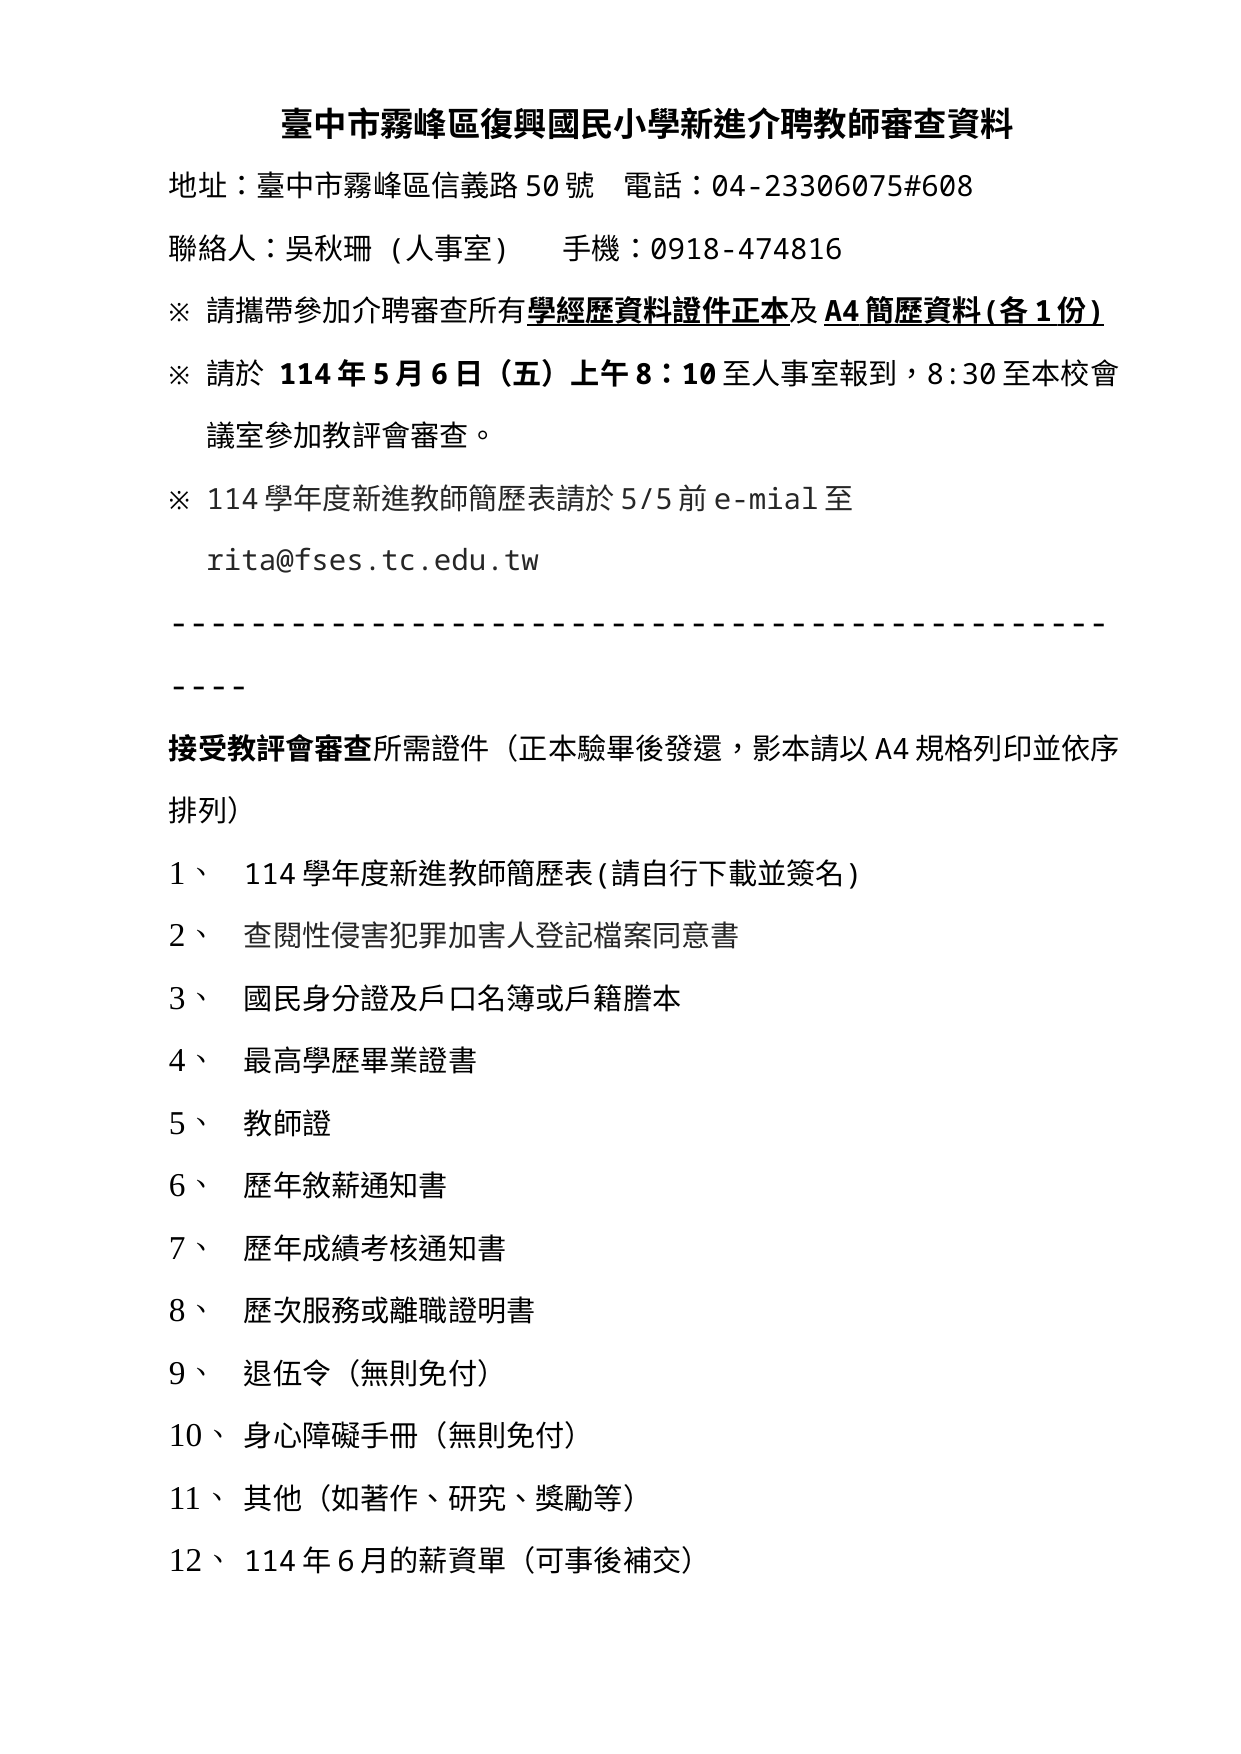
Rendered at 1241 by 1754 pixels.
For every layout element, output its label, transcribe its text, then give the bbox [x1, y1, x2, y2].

text 聯絡人：吳秋珊 (人事室) 手機：0918-474816 [169, 205, 1125, 267]
list 最高學歷畢業證書 [169, 1017, 1125, 1080]
list 請於 114年5月6日（五）上午8：10至人事室報到，8:30至本校會議室參加教評會審查。 [169, 330, 1125, 455]
list 退伍令（無則免付） [169, 1330, 1125, 1392]
text --------------------------------------------------- [169, 580, 1125, 705]
list 歷年敘薪通知書 [169, 1142, 1125, 1205]
text 地址：臺中市霧峰區信義路50號 電話：04-23306075#608 [169, 142, 1125, 205]
list 歷次服務或離職證明書 [169, 1267, 1125, 1330]
list 其他（如著作、研究、獎勵等） [169, 1455, 1125, 1517]
text 臺中市霧峰區復興國民小學新進介聘教師審查資料 [169, 80, 1125, 142]
list 歷年成績考核通知書 [169, 1205, 1125, 1267]
list 請攜帶參加介聘審查所有學經歷資料證件正本及A4簡歷資料(各1份) [169, 267, 1125, 330]
list 教師證 [169, 1080, 1125, 1142]
list 國民身分證及戶口名簿或戶籍謄本 [169, 955, 1125, 1017]
text 接受教評會審查所需證件（正本驗畢後發還，影本請以A4規格列印並依序排列） [169, 705, 1125, 830]
list 114學年度新進教師簡歷表請於5/5前e-mial至rita@fses.tc.edu.tw [169, 455, 1125, 580]
list 114學年度新進教師簡歷表(請自行下載並簽名) [169, 830, 1125, 892]
list 查閱性侵害犯罪加害人登記檔案同意書 [169, 892, 1125, 955]
list 身心障礙手冊（無則免付） [169, 1392, 1125, 1455]
list 114年6月的薪資單（可事後補交） [169, 1517, 1125, 1580]
